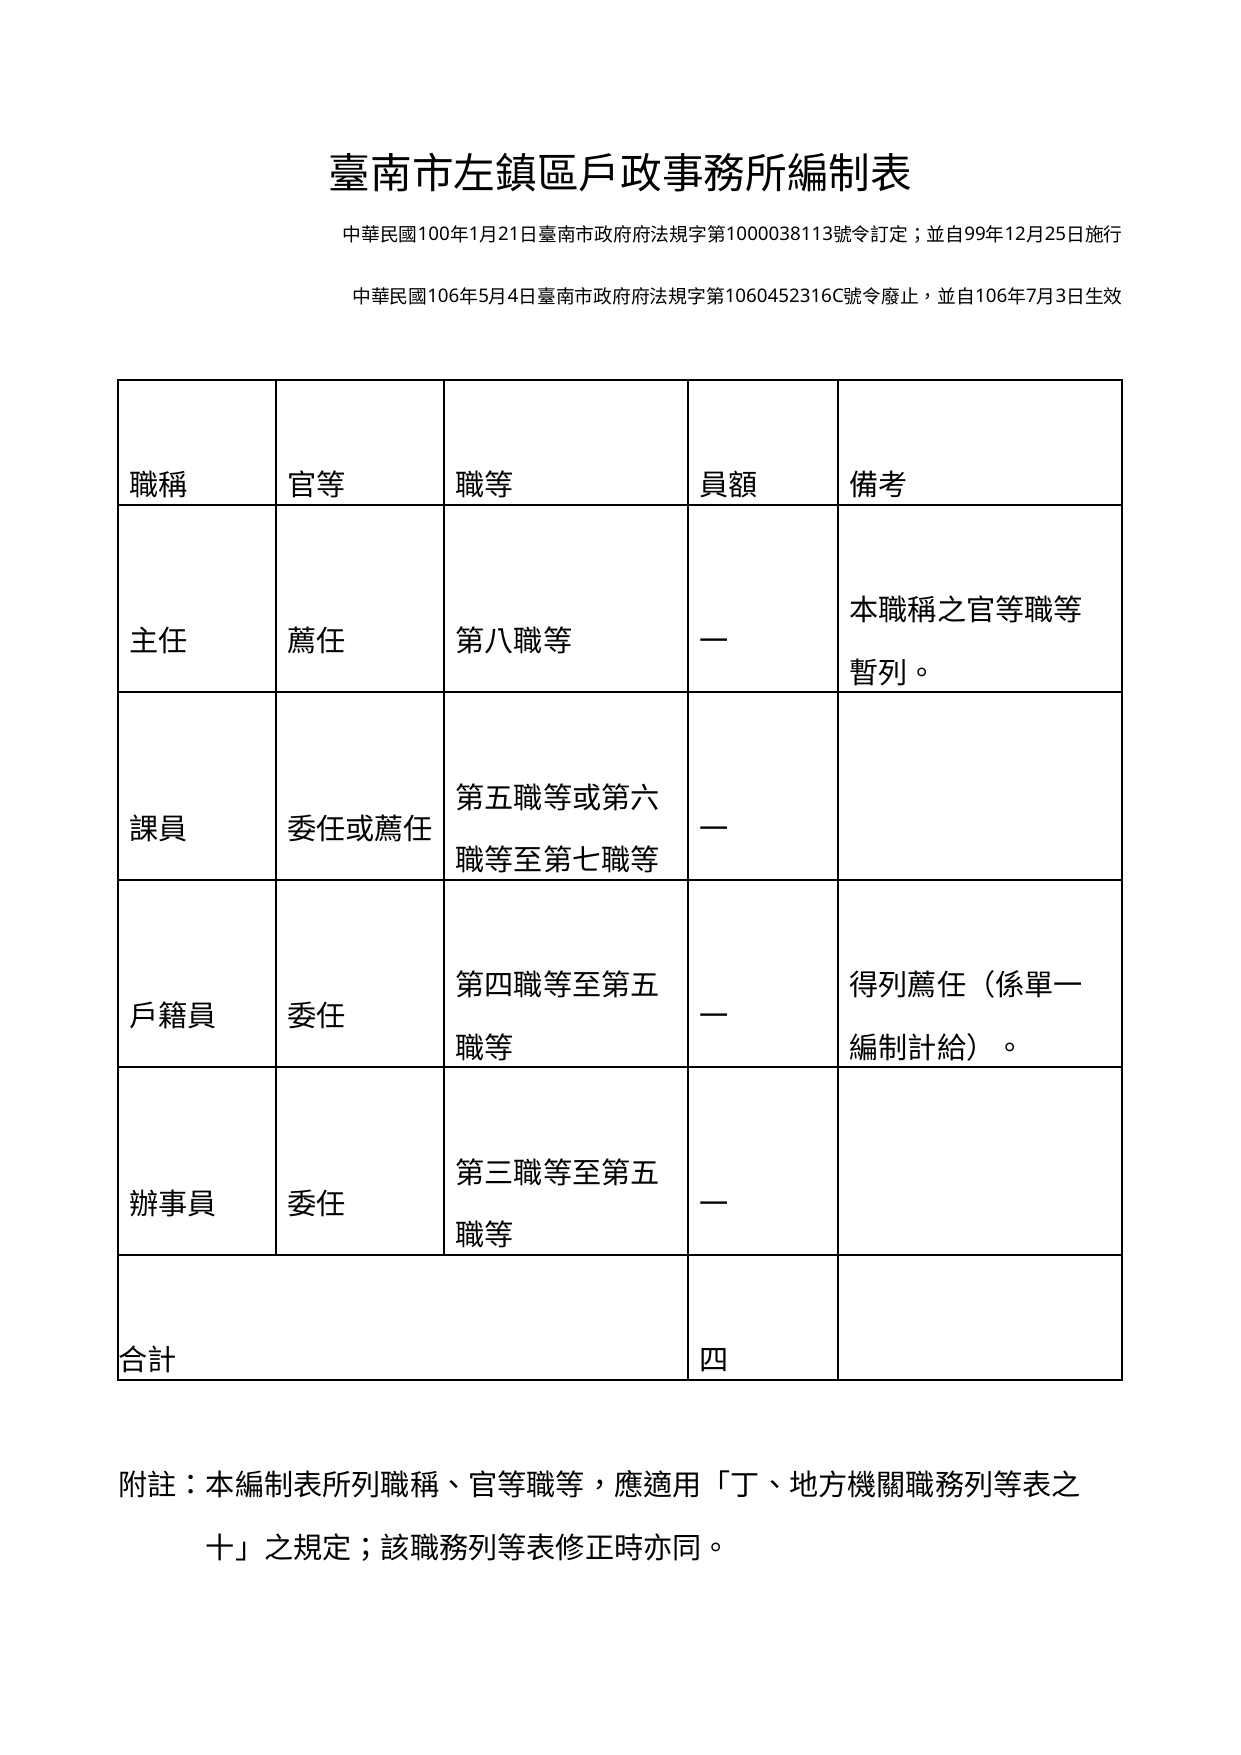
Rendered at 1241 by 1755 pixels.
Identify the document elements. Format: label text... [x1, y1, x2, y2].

table_cell [839, 1256, 1121, 1379]
table_cell 委任 [277, 881, 443, 1066]
table_cell 辦事員 [119, 1068, 275, 1254]
table_cell 第八職等 [445, 506, 687, 691]
table_cell 一 [689, 693, 837, 879]
table_cell 合計 [119, 1256, 687, 1379]
table_cell 一 [689, 1068, 837, 1254]
text 中華民國106年5月4日臺南市政府府法規字第1060452316C號令廢止，並自106年7月3日生效 [118, 254, 1122, 316]
table_cell 委任 [277, 1068, 443, 1254]
table_header 備考 [839, 381, 1121, 504]
table_cell 得列薦任（係單一編制計給）。 [839, 881, 1121, 1066]
table_cell 委任或薦任 [277, 693, 443, 879]
table_cell 一 [689, 506, 837, 691]
table_cell 薦任 [277, 506, 443, 691]
table_cell 第五職等或第六職等至第七職等 [445, 693, 687, 879]
table_cell 本職稱之官等職等暫列。 [839, 506, 1121, 691]
table_cell [839, 693, 1121, 879]
text 臺南市左鎮區戶政事務所編制表 [118, 129, 1122, 191]
table_cell 主任 [119, 506, 275, 691]
table_cell 課員 [119, 693, 275, 879]
table_header 職等 [445, 381, 687, 504]
text 中華民國100年1月21日臺南市政府府法規字第1000038113號令訂定；並自99年12月25日施行 [118, 191, 1122, 254]
table_header 職稱 [119, 381, 275, 504]
table_cell 第三職等至第五職等 [445, 1068, 687, 1254]
table_cell 戶籍員 [119, 881, 275, 1066]
table_header 員額 [689, 381, 837, 504]
table_cell [839, 1068, 1121, 1254]
table_header 官等 [277, 381, 443, 504]
text 附註：本編制表所列職稱、官等職等，應適用「丁、地方機關職務列等表之十」之規定；該職務列等表修正時亦同。 [118, 1441, 1122, 1566]
table_cell 第四職等至第五職等 [445, 881, 687, 1066]
table_cell 四 [689, 1256, 837, 1379]
table_cell 一 [689, 881, 837, 1066]
